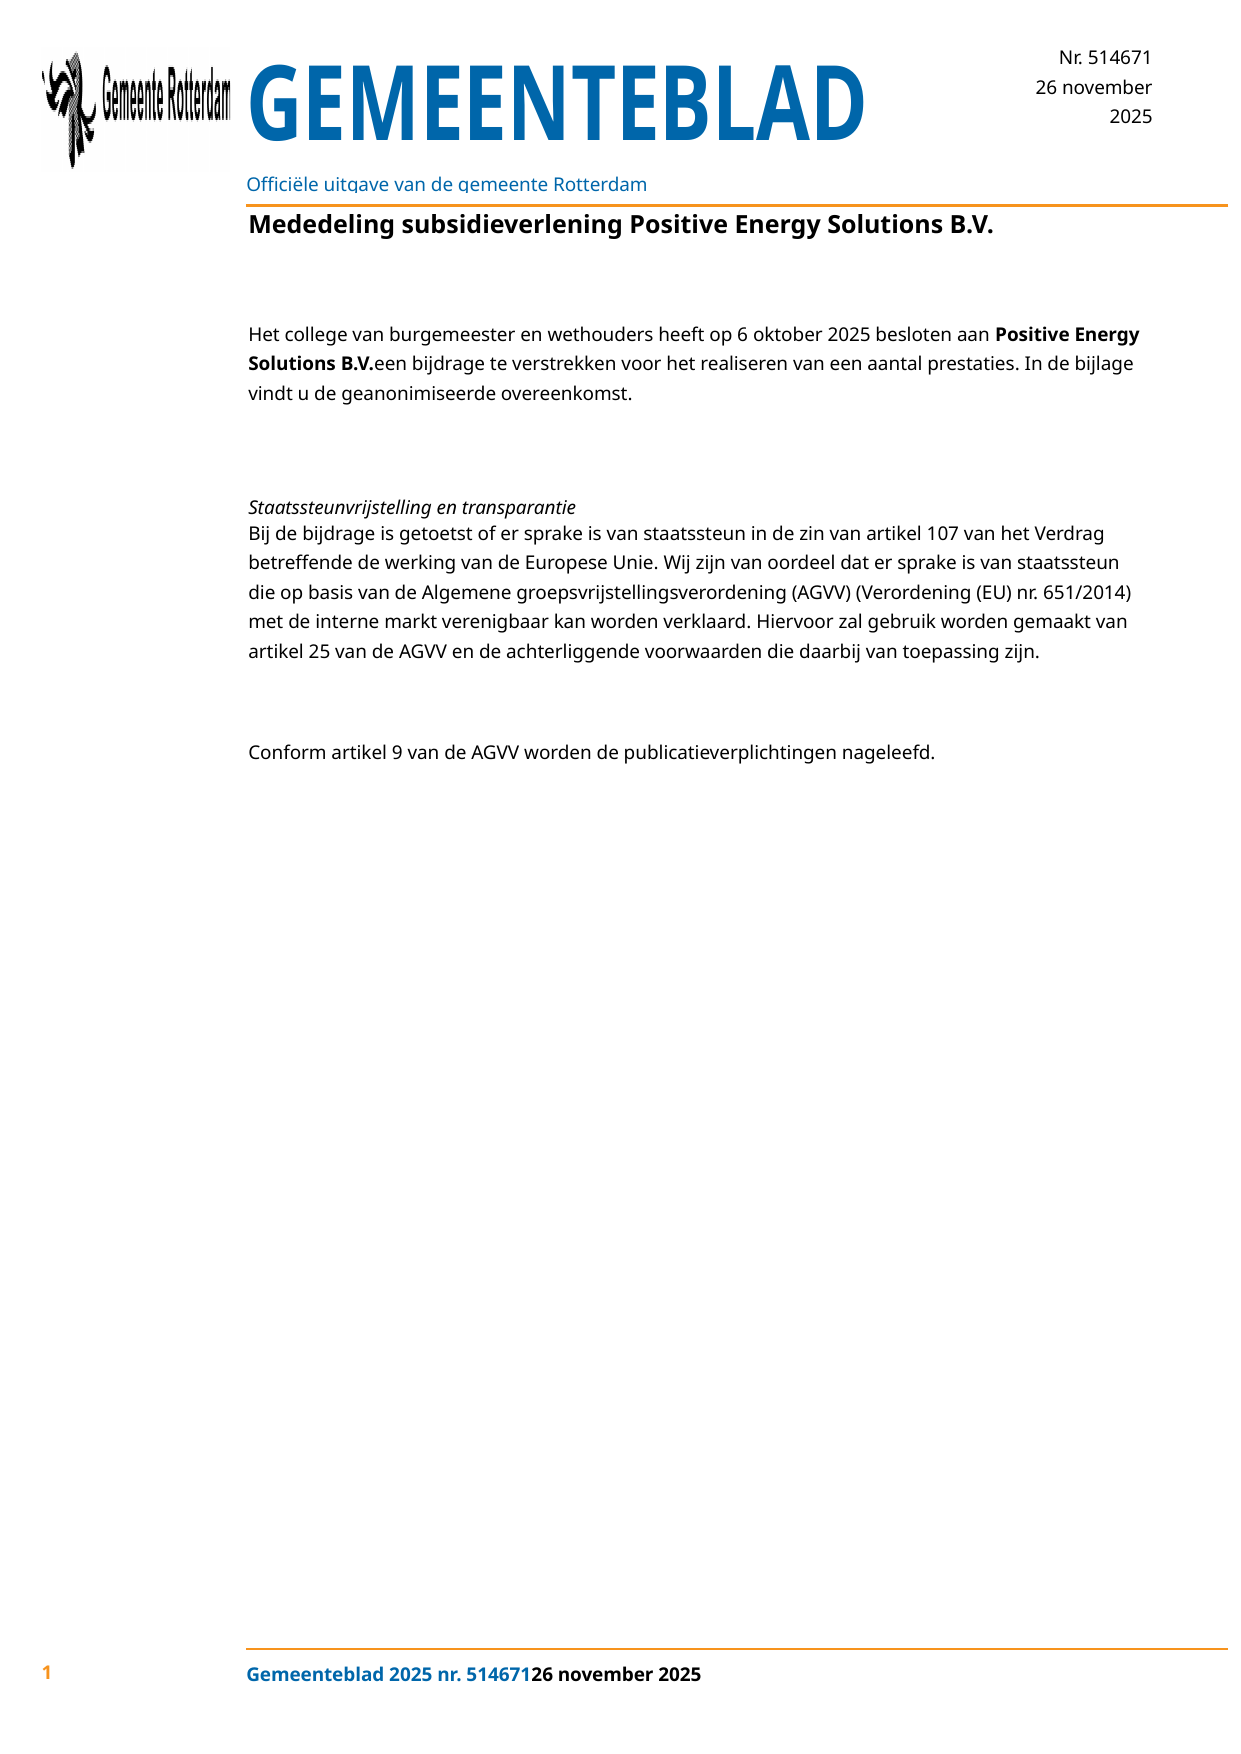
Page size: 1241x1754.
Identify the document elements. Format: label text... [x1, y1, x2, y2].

text Mededeling subsidieverlening Positive Energy Solutions B.V. [248, 207, 1152, 241]
text Bij de bijdrage is getoetst of er sprake is van staatssteun in de zin van artikel 107 van het Verdrag betreffende de werking van de Europese Unie. Wij zijn van oordeel dat er sprake is van staatssteun die op basis van de Algemene groepsvrijstellingsverordening (AGVV) (Verordening (EU) nr. 651/2014) met de interne markt verenigbaar kan worden verklaard. Hiervoor zal gebruik worden gemaakt van artikel 25 van de AGVV en de achterliggende voorwaarden die daarbij van toepassing zijn. [248, 520, 1152, 664]
text Het college van burgemeester en wethouders heeft op 6 oktober 2025 besloten aan Positive Energy Solutions B.V.een bijdrage te verstrekken voor het realiseren van een aantal prestaties. In de bijlage vindt u de geanonimiseerde overeenkomst. [248, 321, 1152, 406]
text Staatssteunvrijstelling en transparantie [248, 494, 1152, 520]
text Conform artikel 9 van de AGVV worden de publicatieverplichtingen nageleefd. [248, 739, 1152, 765]
picture [41, 47, 231, 172]
